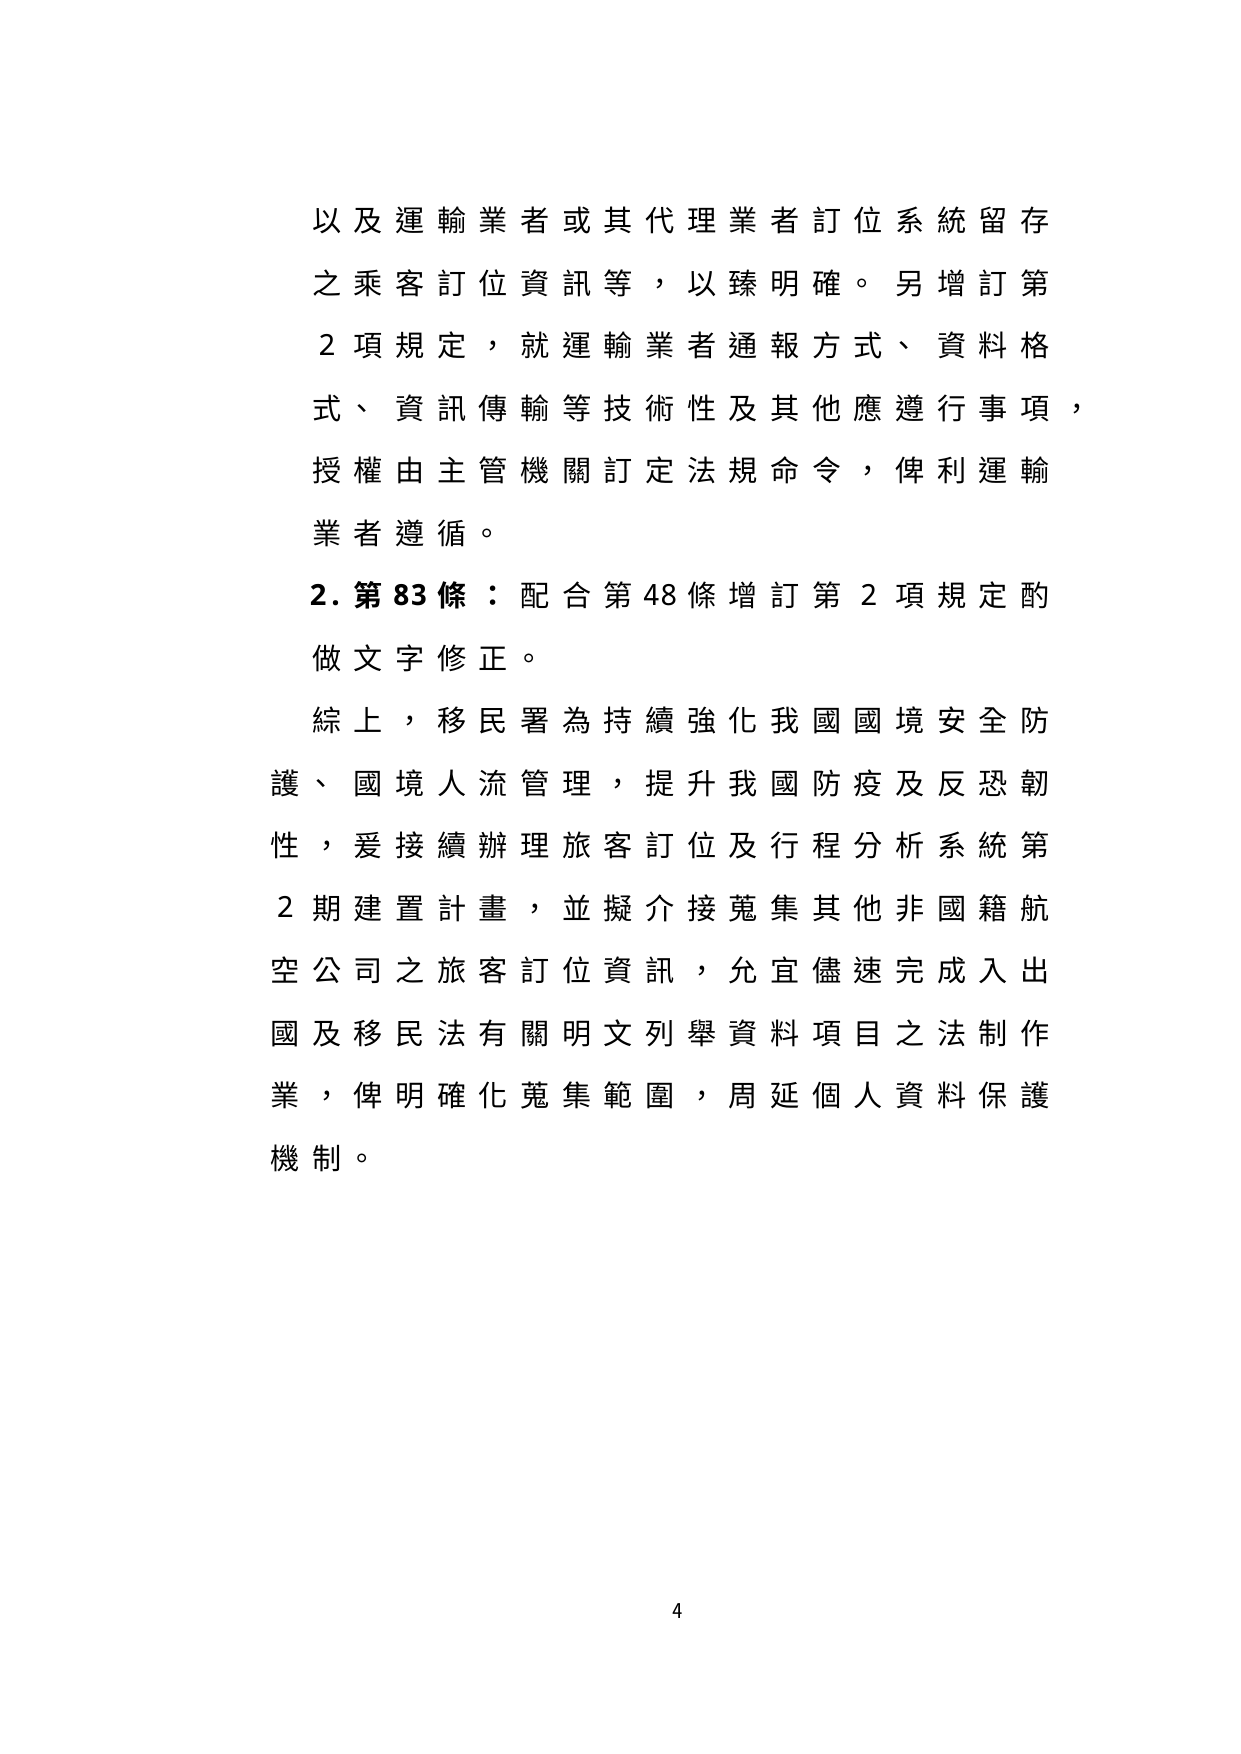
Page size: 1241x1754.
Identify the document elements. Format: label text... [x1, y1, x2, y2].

text 綜上，移民署為持續強化我國國境安全防護、國境人流管理，提升我國防疫及反恐韌性，爰接續辦理旅客訂位及行程分析系統第2期建置計畫，並擬介接蒐集其他非國籍航空公司之旅客訂位資訊，允宜儘速完成入出國及移民法有關明文列舉資料項目之法制作業，俾明確化蒐集範圍，周延個人資料保護機制。 [240, 677, 1056, 1177]
text 1.第48條：於第1項明文列舉傳輸業者應通報之資料項目，如航班編號等航班相關資訊，及機、船員與乘客之姓名、旅行證件或入國許可證件號碼等人員相關資訊，以及運輸業者或其代理業者訂位系統留存之乘客訂位資訊等，以臻明確。另增訂第2項規定，就運輸業者通報方式、資料格式、資訊傳輸等技術性及其他應遵行事項，授權由主管機關訂定法規命令，俾利運輸業者遵循。 [269, 177, 1056, 552]
text 2.第83條：配合第48條增訂第2項規定酌做文字修正。 [269, 552, 1056, 677]
